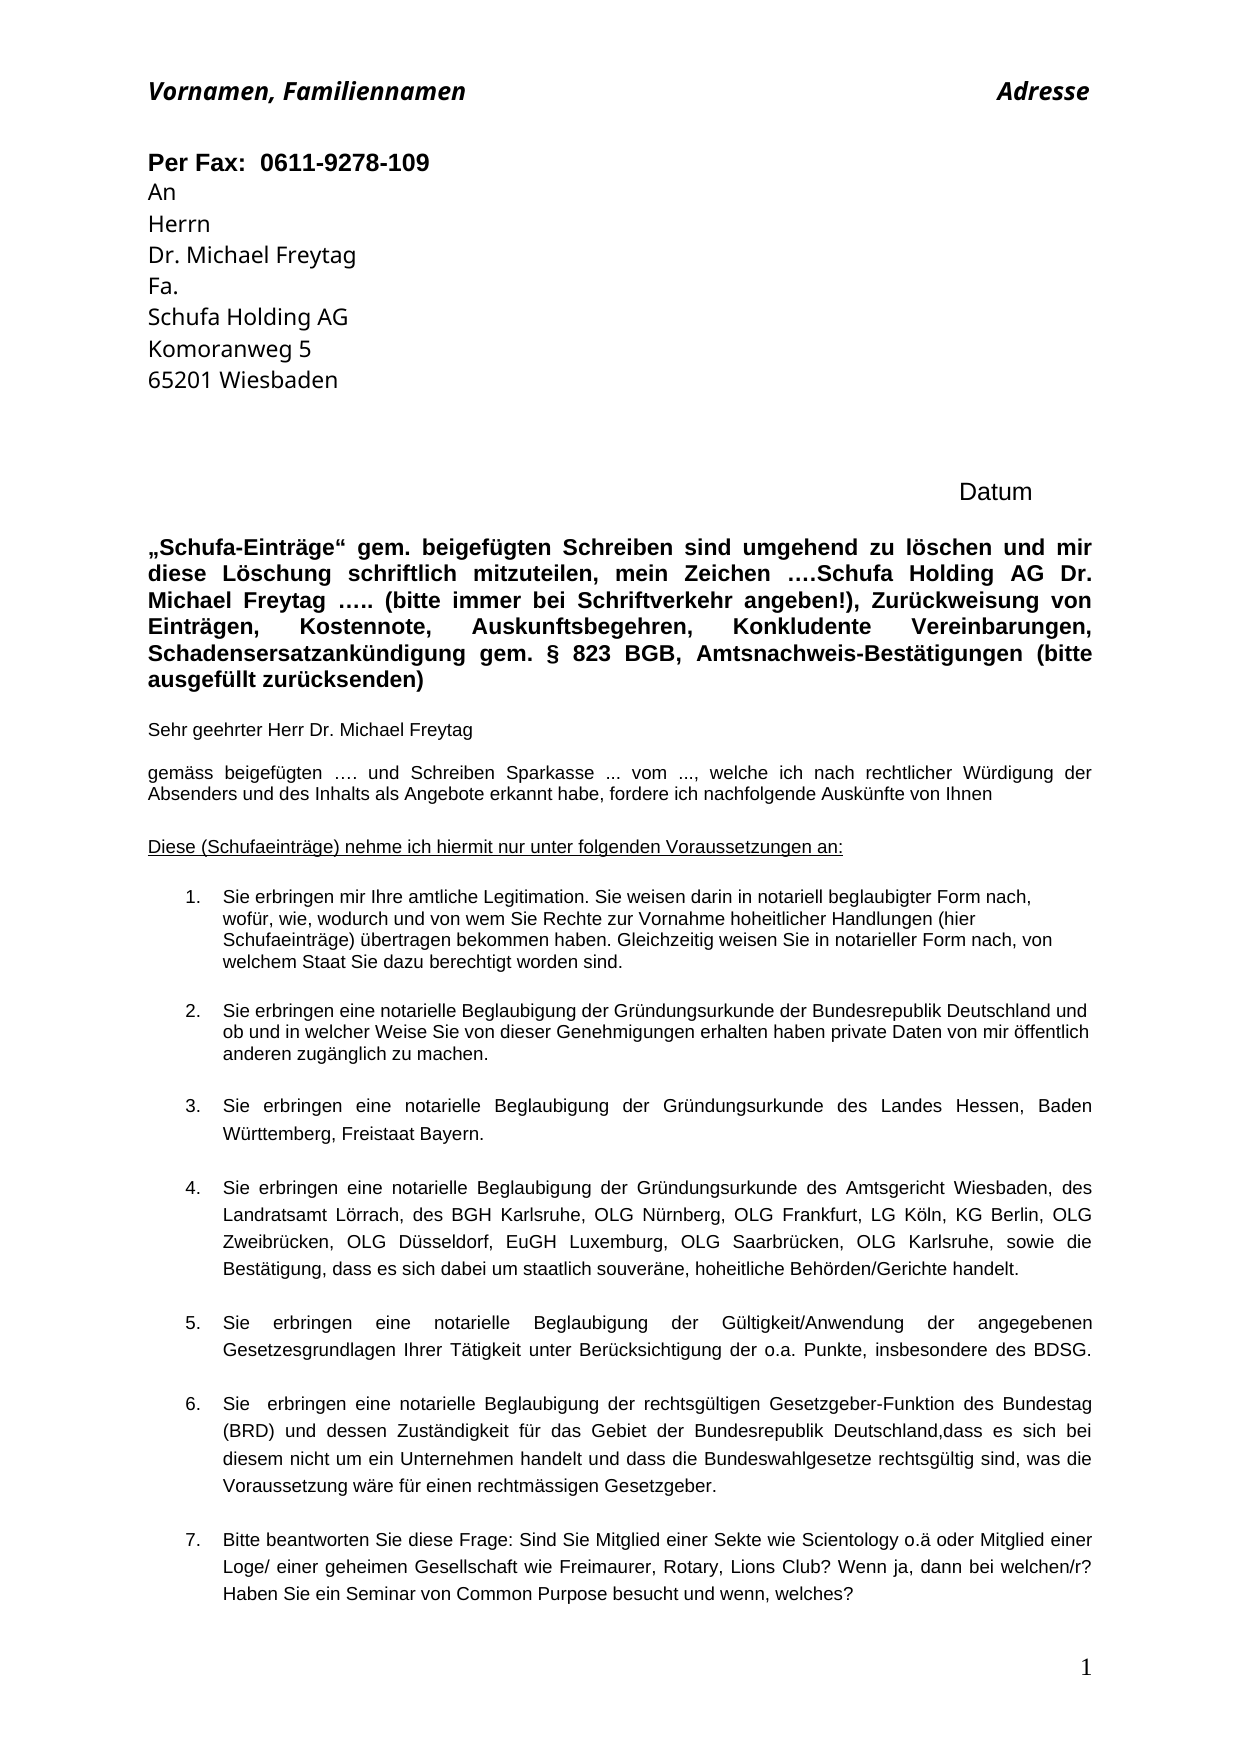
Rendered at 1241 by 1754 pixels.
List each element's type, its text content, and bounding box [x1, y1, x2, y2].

list Sie erbringen eine notarielle Beglaubigung der Gültigkeit/Anwendung der angegebenen Gesetzesgrundlagen Ihrer Tätigkeit unter Berücksichtigung der o.a. Punkte, insbesondere des BDSG. [185, 1308, 1093, 1389]
list Sie erbringen eine notarielle Beglaubigung der Gründungsurkunde der Bundesrepublik Deutschland und ob und in welcher Weise Sie von dieser Genehmigungen erhalten haben private Daten von mir öffentlich anderen zugänglich zu machen. [185, 999, 1093, 1064]
text Sehr geehrter Herr Dr. Michael Freytag [148, 692, 1093, 740]
text gemäss beigefügten …. und Schreiben Sparkasse ... vom ..., welche ich nach rechtlicher Würdigung der Absenders und des Inhalts als Angebote erkannt habe, fordere ich nachfolgende Auskünfte von Ihnen [148, 740, 1093, 805]
text „Schufa-Einträge“ gem. beigefügten Schreiben sind umgehend zu löschen und mir diese Löschung schriftlich mitzuteilen, mein Zeichen ….Schufa Holding AG Dr. Michael Freytag ….. (bitte immer bei Schriftverkehr angeben!), Zurückweisung von Einträgen, Kostennote, Auskunftsbegehren, Konkludente Vereinbarungen, Schadensersatzankündigung gem. § 823 BGB, Amtsnachweis-Bestätigungen (bitte ausgefüllt zurücksenden) [148, 534, 1093, 692]
text An Herrn Dr. Michael Freytag Fa. Schufa Holding AG [148, 176, 1093, 333]
text Diese (Schufaeinträge) nehme ich hiermit nur unter folgenden Voraussetzungen an: [148, 832, 1093, 859]
list Sie erbringen mir Ihre amtliche Legitimation. Sie weisen darin in notariell beglaubigter Form nach, wofür, wie, wodurch und von wem Sie Rechte zur Vornahme hoheitlicher Handlungen (hier Schufaeinträge) übertragen bekommen haben. Gleichzeitig weisen Sie in notarieller Form nach, von welchem Staat Sie dazu berechtigt worden sind. [185, 886, 1093, 972]
list Sie erbringen eine notarielle Beglaubigung der Gründungsurkunde des Amtsgericht Wiesbaden, des Landratsamt Lörrach, des BGH Karlsruhe, OLG Nürnberg, OLG Frankfurt, LG Köln, KG Berlin, OLG Zweibrücken, OLG Düsseldorf, EuGH Luxemburg, OLG Saarbrücken, OLG Karlsruhe, sowie die Bestätigung, dass es sich dabei um staatlich souveräne, hoheitliche Behörden/Gerichte handelt. [185, 1172, 1093, 1281]
text Komoranweg 5 65201 Wiesbaden Datum [148, 333, 1093, 505]
list Bitte beantworten Sie diese Frage: Sind Sie Mitglied einer Sekte wie Scientology o.ä oder Mitglied einer Loge/ einer geheimen Gesellschaft wie Freimaurer, Rotary, Lions Club? Wenn ja, dann bei welchen/r? Haben Sie ein Seminar von Common Purpose besucht und wenn, welches? [185, 1524, 1093, 1606]
list Sie erbringen eine notarielle Beglaubigung der rechtsgültigen Gesetzgeber-Funktion des Bundestag (BRD) und dessen Zuständigkeit für das Gebiet der Bundesrepublik Deutschland,dass es sich bei diesem nicht um ein Unternehmen handelt und dass die Bundeswahlgesetze rechtsgültig sind, was die Voraussetzung wäre für einen rechtmässigen Gesetzgeber. [185, 1389, 1093, 1497]
list Sie erbringen eine notarielle Beglaubigung der Gründungsurkunde des Landes Hessen, Baden Württemberg, Freistaat Bayern. [185, 1091, 1093, 1145]
text Per Fax: 0611-9278-109 [148, 148, 1093, 176]
